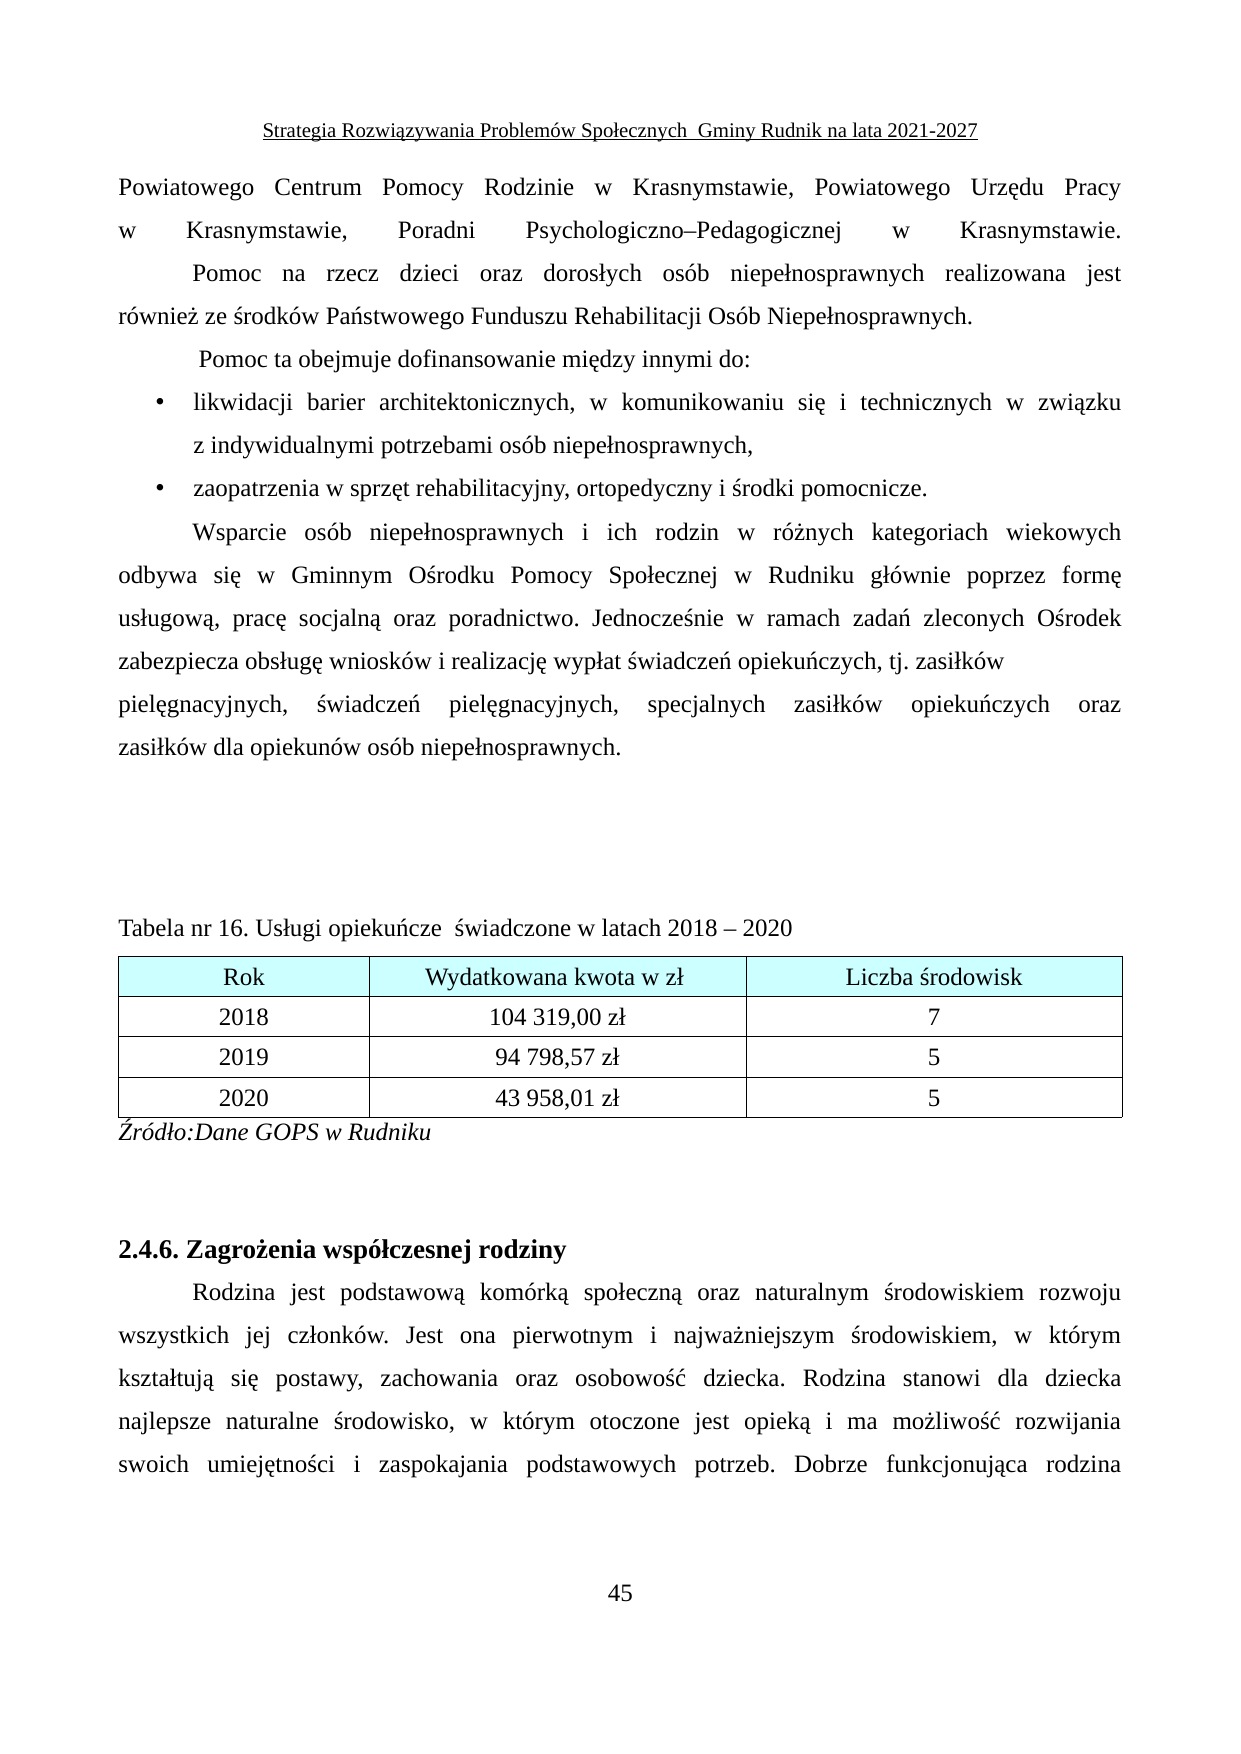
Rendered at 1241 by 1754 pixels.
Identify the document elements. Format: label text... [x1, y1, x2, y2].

text Wsparcie osób niepełnosprawnych i ich rodzin w różnych kategoriach wiekowych odbywa się w Gminnym Ośrodku Pomocy Społecznej w Rudniku głównie poprzez formę usługową, pracę socjalną oraz poradnictwo. Jednocześnie w ramach zadań zleconych Ośrodek zabezpiecza obsługę wniosków i realizację wypłat świadczeń opiekuńczych, tj. zasiłków [118, 517, 1122, 675]
text Tabela nr 16. Usługi opiekuńcze świadczone w latach 2018 – 2020 [118, 913, 1122, 941]
text Pomoc ta obejmuje dofinansowanie między innymi do: [118, 344, 1122, 373]
text Źródło:Dane GOPS w Rudniku [118, 1118, 1122, 1146]
table_cell 2020 [119, 1078, 369, 1117]
text pielęgnacyjnych, świadczeń pielęgnacyjnych, specjalnych zasiłków opiekuńczych oraz zasiłków dla opiekunów osób niepełnosprawnych. [118, 689, 1122, 761]
table_header Rok [119, 957, 369, 996]
table_cell 2018 [119, 997, 369, 1036]
table_cell 2019 [119, 1037, 369, 1077]
list zaopatrzenia w sprzęt rehabilitacyjny, ortopedyczny i środki pomocnicze. [156, 473, 1122, 502]
table_cell 94 798,57 zł [370, 1037, 746, 1077]
list likwidacji barier architektonicznych, w komunikowaniu się i technicznych w związku z indywidualnymi potrzebami osób niepełnosprawnych, [156, 387, 1122, 459]
text Rodzina jest podstawową komórką społeczną oraz naturalnym środowiskiem rozwoju wszystkich jej członków. Jest ona pierwotnym i najważniejszym środowiskiem, w którym kształtują się postawy, zachowania oraz osobowość dziecka. Rodzina stanowi dla dziecka najlepsze naturalne środowisko, w którym otoczone jest opieką i ma możliwość rozwijania swoich umiejętności i zaspokajania podstawowych potrzeb. Dobrze funkcjonująca rodzina [118, 1277, 1122, 1478]
table_header Liczba środowisk [747, 957, 1122, 996]
table_cell 5 [747, 1078, 1122, 1117]
table_cell 7 [747, 997, 1122, 1036]
table_cell 104 319,00 zł [370, 997, 746, 1036]
text Powiatowego Centrum Pomocy Rodzinie w Krasnymstawie, Powiatowego Urzędu Pracy w Krasnymstawie, Poradni Psychologiczno–Pedagogicznej w Krasnymstawie. Pomoc na rzecz dzieci oraz dorosłych osób niepełnosprawnych realizowana jest również ze środków Państwowego Funduszu Rehabilitacji Osób Niepełnosprawnych. [118, 172, 1122, 330]
table_header Wydatkowana kwota w zł [370, 957, 746, 996]
subtitle 2.4.6. Zagrożenia współczesnej rodziny [118, 1233, 1122, 1264]
table_cell 5 [747, 1037, 1122, 1077]
table_cell 43 958,01 zł [370, 1078, 746, 1117]
